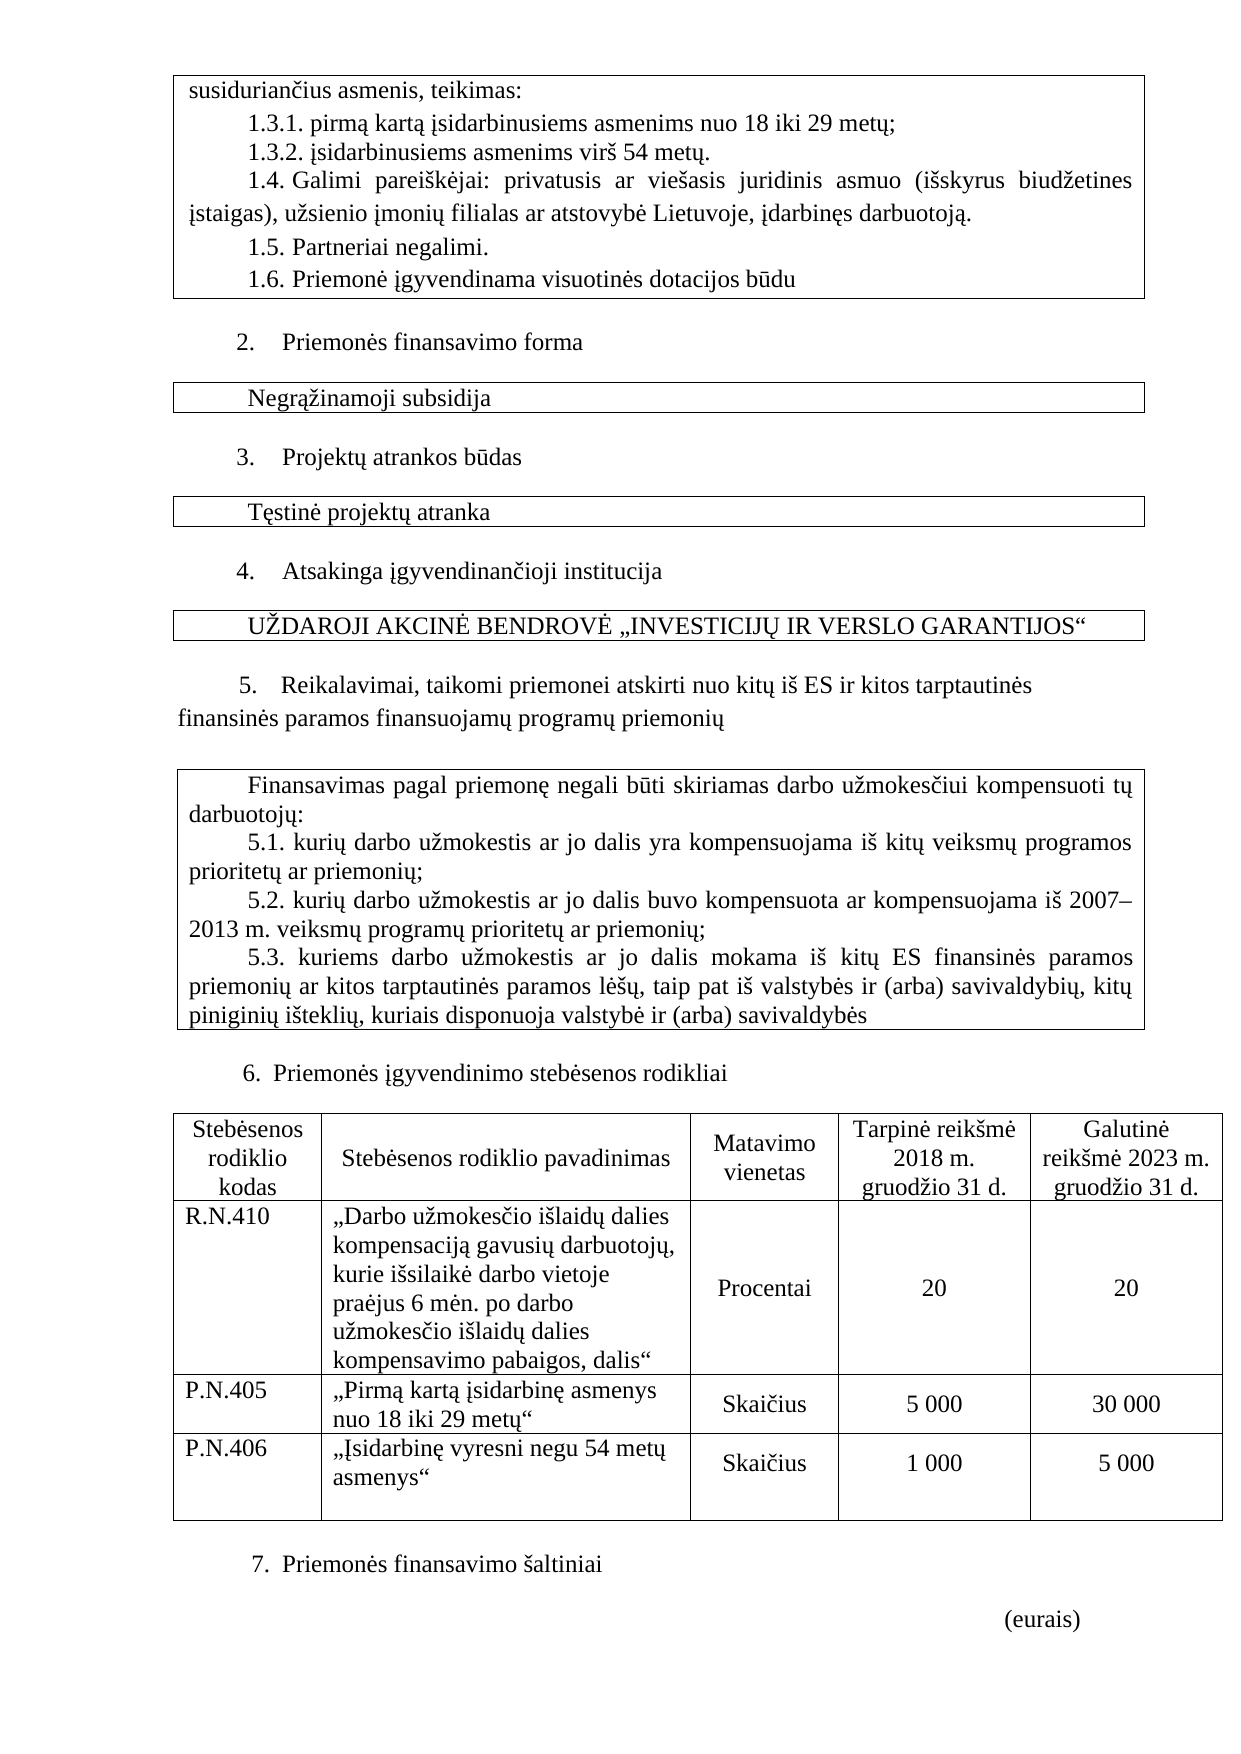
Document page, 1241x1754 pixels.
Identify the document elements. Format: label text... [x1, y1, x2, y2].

table_cell 5.2. kurių darbo užmokestis ar jo dalis buvo kompensuota ar kompensuojama iš 2007–2013 m. veiksmų programų prioritetų ar priemonių; [178, 885, 1144, 942]
table_cell P.N.405 [174, 1375, 321, 1432]
table_header Negrąžinamoji subsidija [174, 383, 1144, 412]
table_header Stebėsenos rodiklio kodas [174, 1114, 321, 1200]
table_cell 1 000 [839, 1434, 1030, 1520]
table_header Matavimo vienetas [691, 1114, 838, 1200]
text 5. Reikalavimai, taikomi priemonei atskirti nuo kitų iš ES ir kitos tarptautinės finansinės paramos finansuojamų programų priemonių [177, 670, 1122, 732]
table_cell 5 000 [1031, 1434, 1222, 1520]
table_cell 5.3. kuriems darbo užmokestis ar jo dalis mokama iš kitų ES finansinės paramos priemonių ar kitos tarptautinės paramos lėšų, taip pat iš valstybės ir (arba) savivaldybių, kitų piniginių išteklių, kuriais disponuoja valstybė ir (arba) savivaldybės [178, 943, 1144, 1029]
table_cell susiduriančius asmenis, teikimas: 1.3.1. pirmą kartą įsidarbinusiems asmenims nuo 18 iki 29 metų; 1.3.2. įsidarbinusiems asmenims virš 54 metų. 1.4. Galimi pareiškėjai: privatusis ar viešasis juridinis asmuo (išskyrus biudžetines įstaigas), užsienio įmonių filialas ar atstovybė Lietuvoje, įdarbinęs darbuotoją. 1.5. Partneriai negalimi. 1.6. Priemonė įgyvendinama visuotinės dotacijos būdu [174, 76, 1144, 298]
table_cell Skaičius [691, 1434, 838, 1520]
text 6. Priemonės įgyvendinimo stebėsenos rodikliai [242, 1058, 1122, 1087]
text 2. Priemonės finansavimo forma [236, 327, 1122, 356]
table_header Stebėsenos rodiklio pavadinimas [322, 1114, 690, 1200]
text 4. Atsakinga įgyvendinančioji institucija [236, 556, 1122, 584]
table_cell 5.1. kurių darbo užmokestis ar jo dalis yra kompensuojama iš kitų veiksmų programos prioritetų ar priemonių; [178, 828, 1144, 885]
table_cell „Darbo užmokesčio išlaidų dalies kompensaciją gavusių darbuotojų, kurie išsilaikė darbo vietoje praėjus 6 mėn. po darbo užmokesčio išlaidų dalies kompensavimo pabaigos, dalis“ [322, 1201, 690, 1374]
table_header Finansavimas pagal priemonę negali būti skiriamas darbo užmokesčiui kompensuoti tų darbuotojų: [178, 770, 1144, 827]
text 3. Projektų atrankos būdas [236, 442, 1122, 470]
table_cell Procentai [691, 1201, 838, 1374]
table_cell Skaičius [691, 1375, 838, 1432]
text (eurais) [177, 1604, 1122, 1633]
table_header Tęstinė projektų atranka [174, 497, 1144, 526]
table_cell 20 [839, 1201, 1030, 1374]
table_header UŽDAROJI AKCINĖ BENDROVĖ „INVESTICIJŲ IR VERSLO GARANTIJOS“ [174, 611, 1144, 640]
table_header Tarpinė reikšmė 2018 m. gruodžio 31 d. [839, 1114, 1030, 1200]
text 7. Priemonės finansavimo šaltiniai [251, 1549, 1122, 1578]
table_cell R.N.410 [174, 1201, 321, 1374]
table_cell „Pirmą kartą įsidarbinę asmenys nuo 18 iki 29 metų“ [322, 1375, 690, 1432]
table_cell P.N.406 [174, 1434, 321, 1520]
table_cell 5 000 [839, 1375, 1030, 1432]
table_cell 30 000 [1031, 1375, 1222, 1432]
table_header Galutinė reikšmė 2023 m. gruodžio 31 d. [1031, 1114, 1222, 1200]
table_cell 20 [1031, 1201, 1222, 1374]
table_cell „Įsidarbinę vyresni negu 54 metų asmenys“ [322, 1434, 690, 1520]
